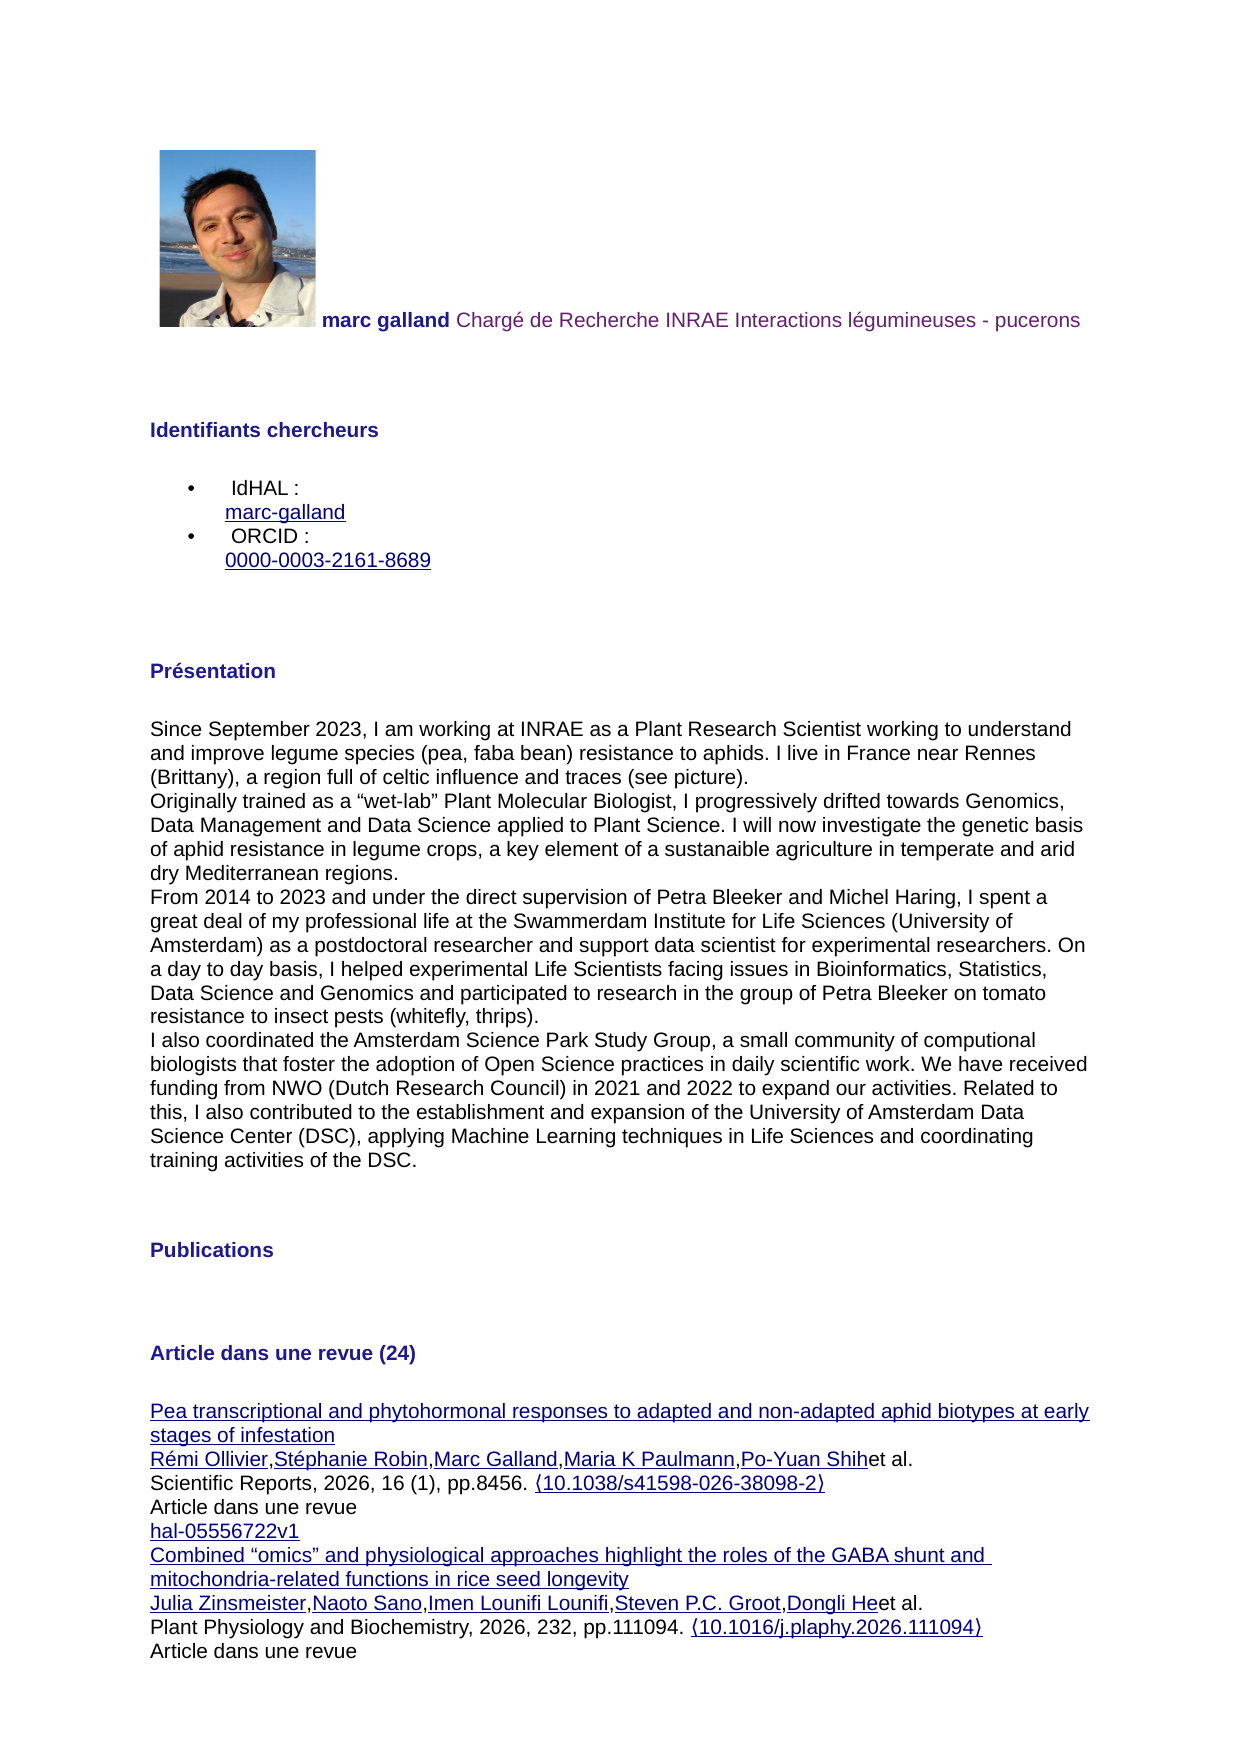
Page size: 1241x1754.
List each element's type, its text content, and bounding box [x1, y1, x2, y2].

text I also coordinated the Amsterdam Science Park Study Group, a small community of computional biologists that foster the adoption of Open Science practices in daily scientific work. We have received funding from NWO (Dutch Research Council) in 2021 and 2022 to expand our activities. Related to this, I also contributed to the establishment and expansion of the University of Amsterdam Data Science Center (DSC), applying Machine Learning techniques in Life Sciences and coordinating training activities of the DSC. [150, 1028, 1090, 1172]
table_cell Combined “omics” and physiological approaches highlight the roles of the GABA shunt and mitochondria-related functions in rice seed longevity Julia Zinsmeister,Naoto Sano,Imen Lounifi Lounifi,Steven P.C. Groot,Dongli Heet al. Plant Physiology and Biochemistry, 2026, 232, pp.111094. ⟨10.1016/j.plaphy.2026.111094⟩ Article dans une revue [150, 1543, 1090, 1663]
subtitle Publications [150, 1238, 1090, 1262]
table_header Pea transcriptional and phytohormonal responses to adapted and non-adapted aphid biotypes at early [150, 1399, 1090, 1420]
table_header stages of infestation Rémi Ollivier,Stéphanie Robin,Marc Galland,Maria K Paulmann,Po-Yuan Shihet al. Scientific Reports, 2026, 16 (1), pp.8456. ⟨10.1038/s41598-026-38098-2⟩ Article dans une revue hal-05556722v1 [150, 1421, 1090, 1543]
list marc-galland [187, 500, 1090, 524]
subtitle Présentation [150, 658, 1090, 682]
text Originally trained as a “wet-lab” Plant Molecular Biologist, I progressively drifted towards Genomics, Data Management and Data Science applied to Plant Science. I will now investigate the genetic basis of aphid resistance in legume crops, a key element of a sustanaible agriculture in temperate and arid dry Mediterranean regions. [150, 789, 1090, 884]
subtitle marc galland Chargé de Recherche INRAE Interactions légumineuses - pucerons [150, 150, 1090, 331]
list 0000-0003-2161-8689 [187, 548, 1090, 572]
text From 2014 to 2023 and under the direct supervision of Petra Bleeker and Michel Haring, I spent a great deal of my professional life at the Swammerdam Institute for Life Sciences (University of Amsterdam) as a postdoctoral researcher and support data scientist for experimental researchers. On a day to day basis, I helped experimental Life Scientists facing issues in Bioinformatics, Statistics, Data Science and Genomics and participated to research in the group of Petra Bleeker on tomato resistance to insect pests (whitefly, thrips). [150, 884, 1090, 1028]
subtitle Article dans une revue (24) [150, 1341, 1090, 1365]
picture [159, 150, 316, 327]
text Since September 2023, I am working at INRAE as a Plant Research Scientist working to understand and improve legume species (pea, faba bean) resistance to aphids. I live in France near Rennes (Brittany), a region full of celtic influence and traces (see picture). [150, 717, 1090, 789]
subtitle Identifiants chercheurs [150, 418, 1090, 442]
list ORCID : [187, 524, 1090, 548]
list IdHAL : [187, 476, 1090, 500]
